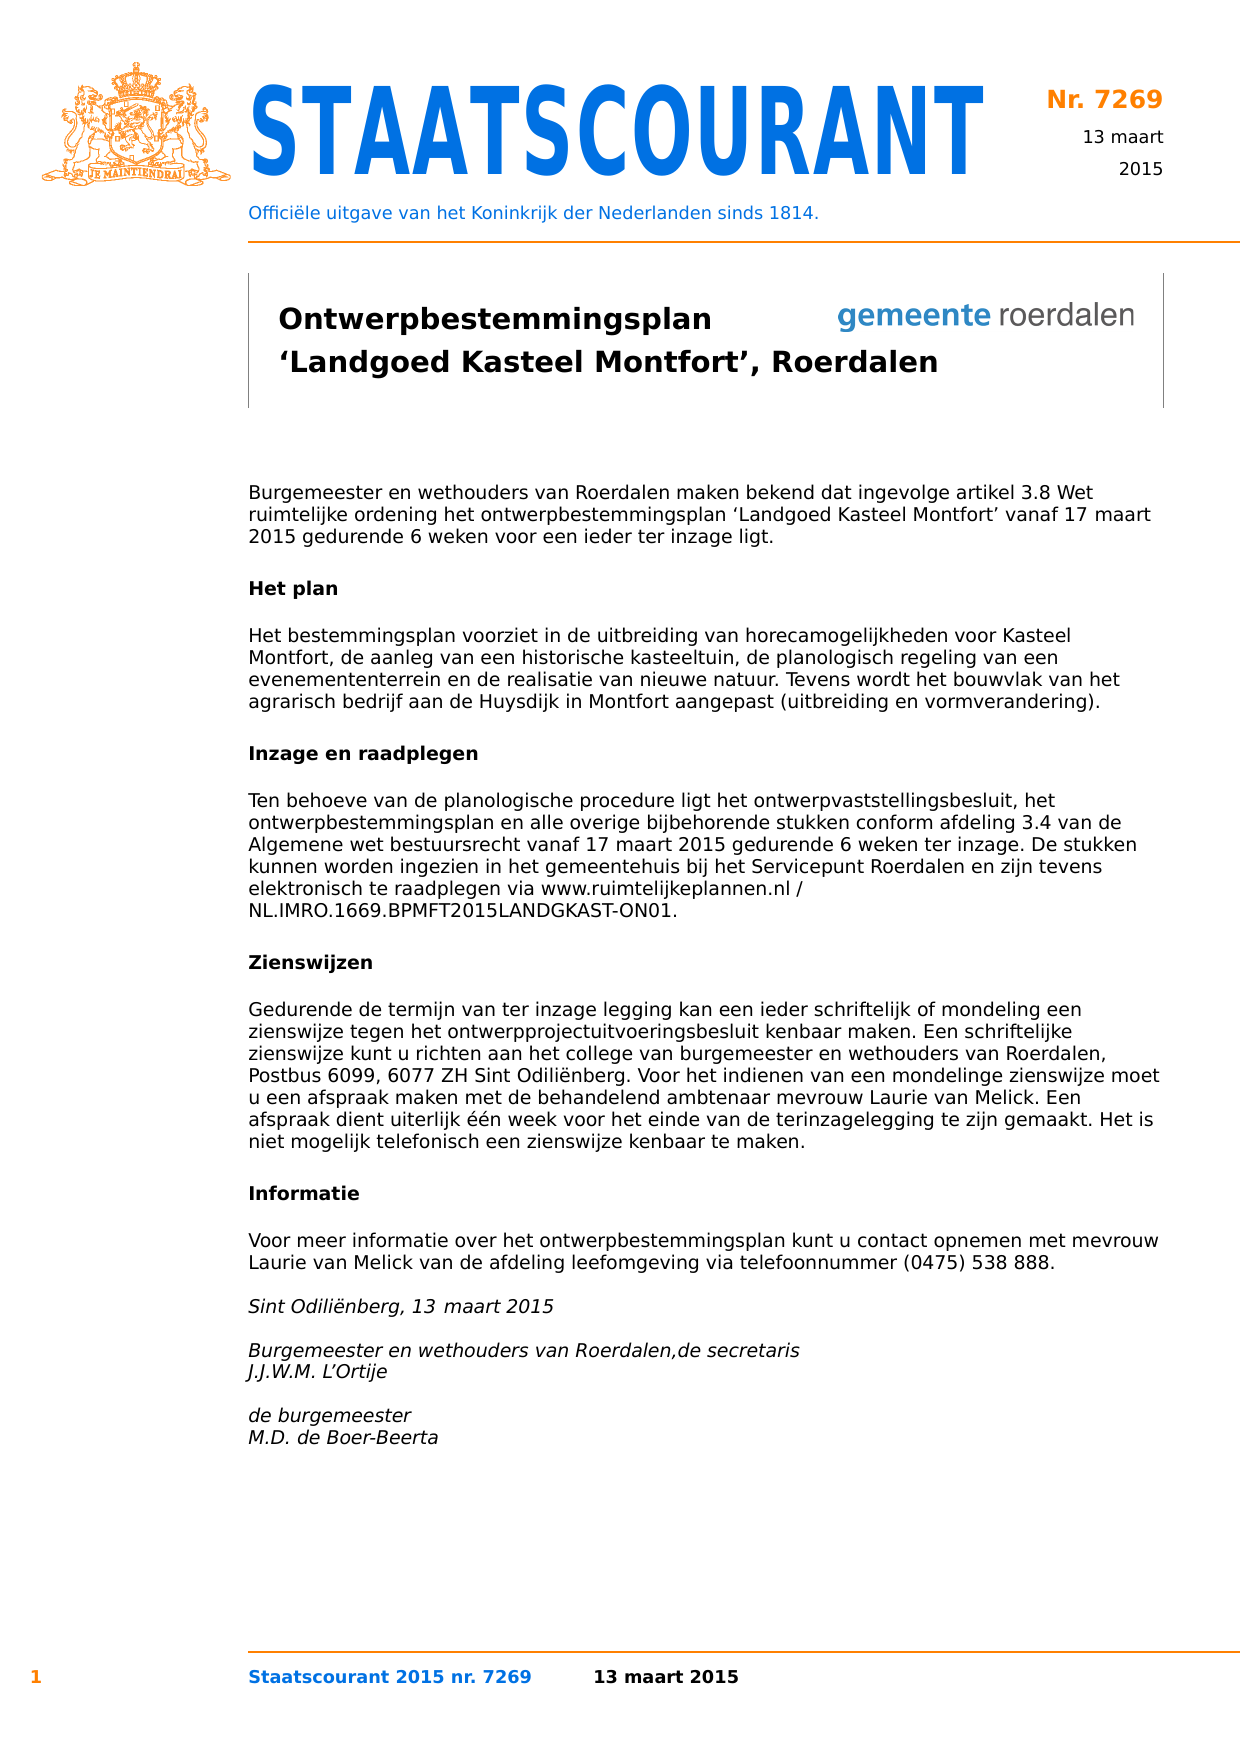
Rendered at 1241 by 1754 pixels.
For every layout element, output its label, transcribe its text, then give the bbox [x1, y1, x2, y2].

table_header [25, 62, 248, 241]
subtitle Zienswijzen [248, 952, 1163, 974]
text Burgemeester en wethouders van Roerdalen,de secretaris J.J.W.M. L’Ortije [248, 1339, 1163, 1383]
table_header Nr. 7269 [998, 62, 1240, 121]
text Voor meer informatie over het ontwerpbestemmingsplan kunt u contact opnemen met mevrouw Laurie van Melick van de afdeling leefomgeving via telefoonnummer (0475) 538 888. [248, 1230, 1163, 1274]
text Het bestemmingsplan voorziet in de uitbreiding van horecamogelijkheden voor Kasteel Montfort, de aanleg van een historische kasteeltuin, de planologisch regeling van een evenemententerrein en de realisatie van nieuwe natuur. Tevens wordt het bouwvlak van het agrarisch bedrijf aan de Huysdijk in Montfort aangepast (uitbreiding en vormverandering). [248, 625, 1163, 713]
text Sint Odiliënberg, 13 maart 2015 [248, 1296, 1163, 1318]
table_header STAATSCOURANT [248, 62, 998, 203]
text de burgemeester M.D. de Boer-Beerta [248, 1405, 1163, 1449]
text Ten behoeve van de planologische procedure ligt het ontwerpvaststellingsbesluit, het ontwerpbestemmingsplan en alle overige bijbehorende stukken conform afdeling 3.4 van de Algemene wet bestuursrecht vanaf 17 maart 2015 gedurende 6 weken ter inzage. De stukken kunnen worden ingezien in het gemeentehuis bij het Servicepunt Roerdalen en zijn tevens elektronisch te raadplegen via www.ruimtelijkeplannen.nl / NL.IMRO.1669.BPMFT2015LANDGKAST-ON01. [248, 790, 1163, 922]
table_cell 2015 [998, 153, 1240, 203]
subtitle Informatie [248, 1183, 1163, 1205]
subtitle Het plan [248, 578, 1163, 600]
subtitle Inzage en raadplegen [248, 743, 1163, 765]
table_cell Officiële uitgave van het Koninkrijk der Nederlanden sinds 1814. [248, 203, 1240, 241]
text Gedurende de termijn van ter inzage legging kan een ieder schriftelijk of mondeling een zienswijze tegen het ontwerpprojectuitvoeringsbesluit kenbaar maken. Een schriftelijke zienswijze kunt u richten aan het college van burgemeester en wethouders van Roerdalen, Postbus 6099, 6077 ZH Sint Odiliënberg. Voor het indienen van een mondelinge zienswijze moet u een afspraak maken met de behandelend ambtenaar mevrouw Laurie van Melick. Een afspraak dient uiterlijk één week voor het einde van de terinzagelegging te zijn gemaakt. Het is niet mogelijk telefonisch een zienswijze kenbaar te maken. [248, 999, 1163, 1153]
subtitle Ontwerpbestemmingsplan ‘Landgoed Kasteel Montfort’, Roerdalen [249, 273, 1163, 408]
picture [41, 62, 231, 186]
picture [838, 302, 1134, 332]
text Burgemeester en wethouders van Roerdalen maken bekend dat ingevolge artikel 3.8 Wet ruimtelijke ordening het ontwerpbestemmingsplan ‘Landgoed Kasteel Montfort’ vanaf 17 maart 2015 gedurende 6 weken voor een ieder ter inzage ligt. [248, 482, 1163, 548]
table_cell 13 maart [998, 121, 1240, 153]
